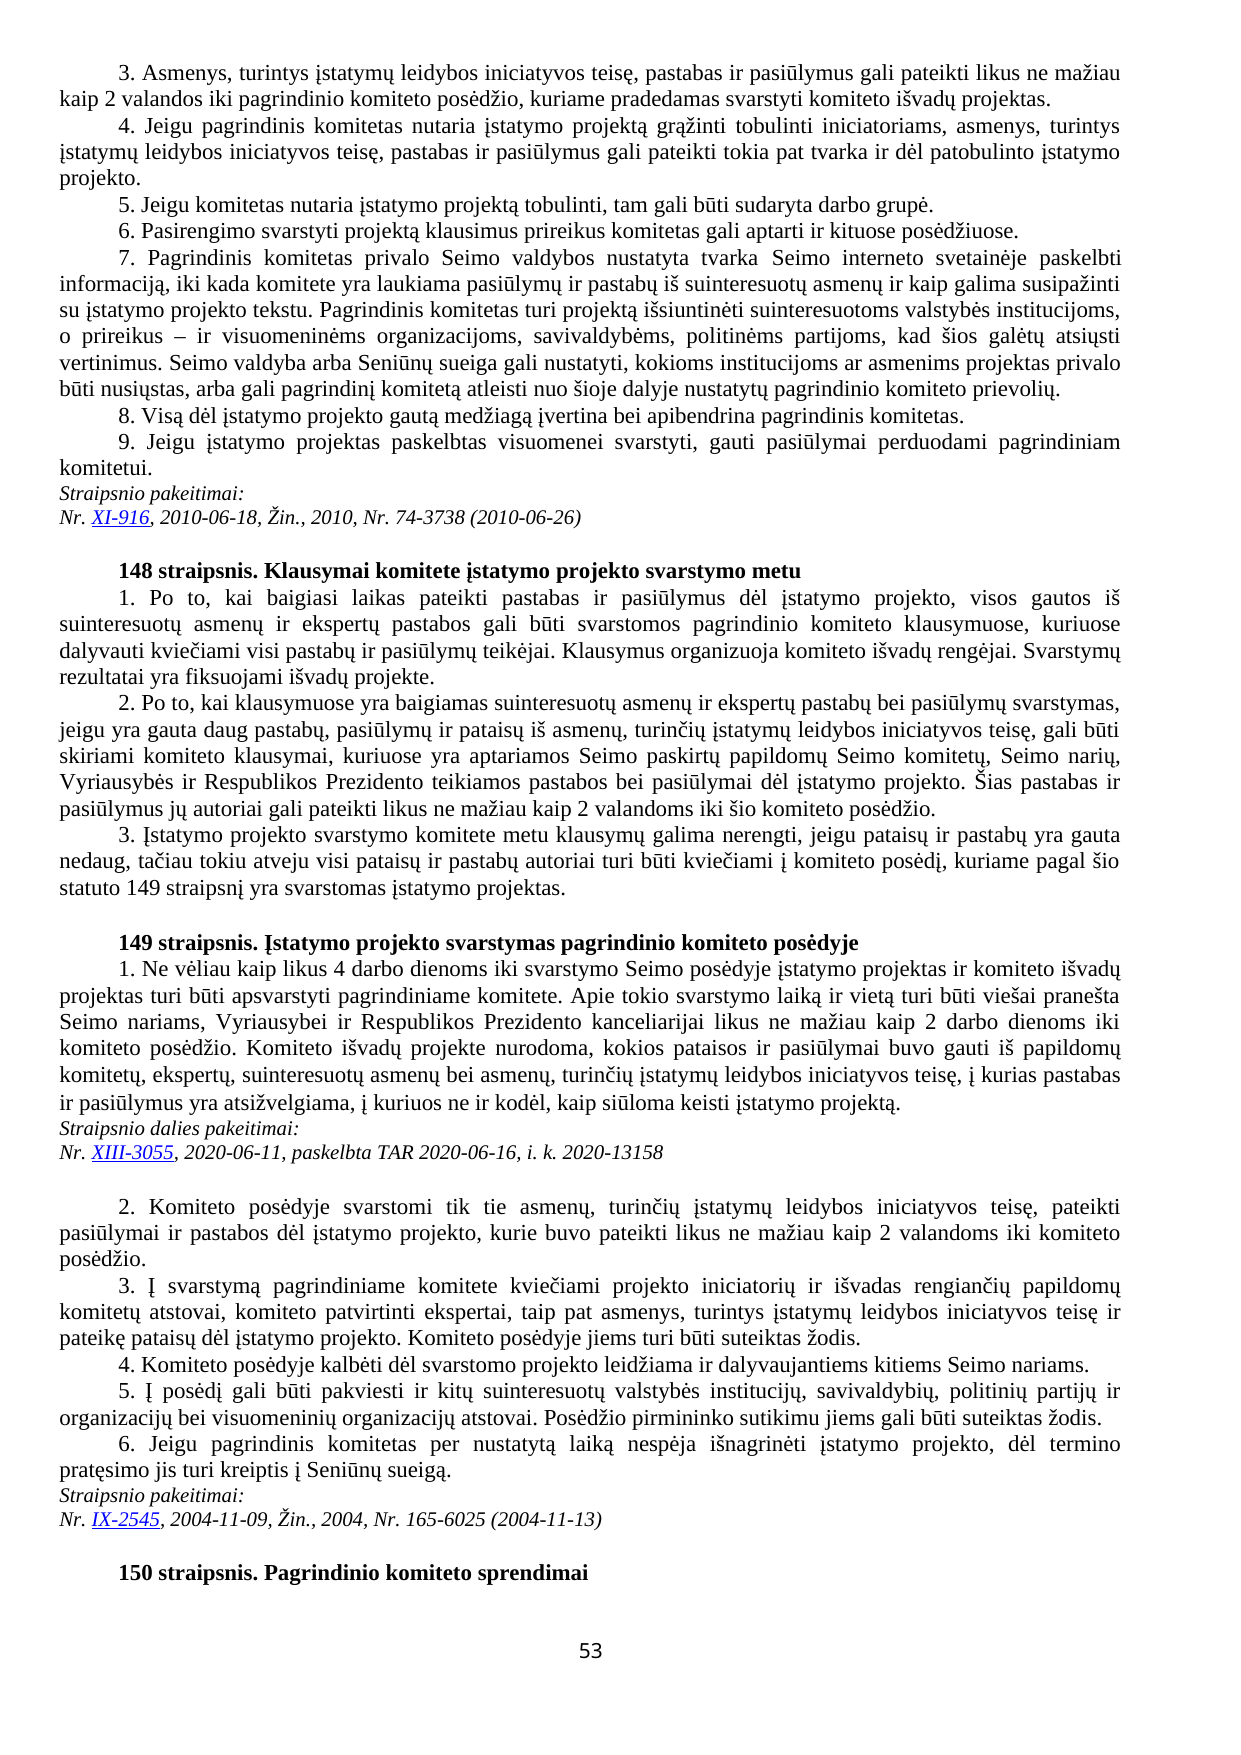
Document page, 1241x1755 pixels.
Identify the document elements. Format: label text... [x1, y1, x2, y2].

text 5. Jeigu komitetas nutaria įstatymo projektą tobulinti, tam gali būti sudaryta darbo grupė. [59, 191, 1122, 217]
text 8. Visą dėl įstatymo projekto gautą medžiagą įvertina bei apibendrina pagrindinis komitetas. [59, 402, 1122, 428]
text Straipsnio pakeitimai: [59, 1483, 1122, 1507]
text 3. Įstatymo projekto svarstymo komitete metu klausymų galima nerengti, jeigu pataisų ir pastabų yra gauta nedaug, tačiau tokiu atveju visi pataisų ir pastabų autoriai turi būti kviečiami į komiteto posėdį, kuriame pagal šio statuto 149 straipsnį yra svarstomas įstatymo projektas. [59, 821, 1122, 900]
text 148 straipsnis. Klausymai komitete įstatymo projekto svarstymo metu [59, 558, 1122, 584]
text Straipsnio pakeitimai: [59, 481, 1122, 505]
text 7. Pagrindinis komitetas privalo Seimo valdybos nustatyta tvarka Seimo interneto svetainėje paskelbti informaciją, iki kada komitete yra laukiama pasiūlymų ir pastabų iš suinteresuotų asmenų ir kaip galima susipažinti su įstatymo projekto tekstu. Pagrindinis komitetas turi projektą išsiuntinėti suinteresuotoms valstybės institucijoms, o prireikus – ir visuomeninėms organizacijoms, savivaldybėms, politinėms partijoms, kad šios galėtų atsiųsti vertinimus. Seimo valdyba arba Seniūnų sueiga gali nustatyti, kokioms institucijoms ar asmenims projektas privalo būti nusiųstas, arba gali pagrindinį komitetą atleisti nuo šioje dalyje nustatytų pagrindinio komiteto prievolių. [59, 243, 1122, 402]
text Nr. IX-2545, 2004-11-09, Žin., 2004, Nr. 165-6025 (2004-11-13) [59, 1507, 1122, 1531]
text 150 straipsnis. Pagrindinio komiteto sprendimai [59, 1559, 1122, 1586]
text 6. Jeigu pagrindinis komitetas per nustatytą laiką nespėja išnagrinėti įstatymo projekto, dėl termino pratęsimo jis turi kreiptis į Seniūnų sueigą. [59, 1430, 1122, 1483]
text 4. Komiteto posėdyje kalbėti dėl svarstomo projekto leidžiama ir dalyvaujantiems kitiems Seimo nariams. [59, 1351, 1122, 1377]
text 1. Po to, kai baigiasi laikas pateikti pastabas ir pasiūlymus dėl įstatymo projekto, visos gautos iš suinteresuotų asmenų ir ekspertų pastabos gali būti svarstomos pagrindinio komiteto klausymuose, kuriuose dalyvauti kviečiami visi pastabų ir pasiūlymų teikėjai. Klausymus organizuoja komiteto išvadų rengėjai. Svarstymų rezultatai yra fiksuojami išvadų projekte. [59, 584, 1122, 689]
text 9. Jeigu įstatymo projektas paskelbtas visuomenei svarstyti, gauti pasiūlymai perduodami pagrindiniam komitetui. [59, 428, 1122, 481]
text 2. Po to, kai klausymuose yra baigiamas suinteresuotų asmenų ir ekspertų pastabų bei pasiūlymų svarstymas, jeigu yra gauta daug pastabų, pasiūlymų ir pataisų iš asmenų, turinčių įstatymų leidybos iniciatyvos teisę, gali būti skiriami komiteto klausymai, kuriuose yra aptariamos Seimo paskirtų papildomų Seimo komitetų, Seimo narių, Vyriausybės ir Respublikos Prezidento teikiamos pastabos bei pasiūlymai dėl įstatymo projekto. Šias pastabas ir pasiūlymus jų autoriai gali pateikti likus ne mažiau kaip 2 valandoms iki šio komiteto posėdžio. [59, 689, 1122, 821]
text 5. Į posėdį gali būti pakviesti ir kitų suinteresuotų valstybės institucijų, savivaldybių, politinių partijų ir organizacijų bei visuomeninių organizacijų atstovai. Posėdžio pirmininko sutikimu jiems gali būti suteiktas žodis. [59, 1377, 1122, 1430]
text 6. Pasirengimo svarstyti projektą klausimus prireikus komitetas gali aptarti ir kituose posėdžiuose. [59, 217, 1122, 243]
text Straipsnio dalies pakeitimai: [59, 1116, 1122, 1140]
text 3. Asmenys, turintys įstatymų leidybos iniciatyvos teisę, pastabas ir pasiūlymus gali pateikti likus ne mažiau kaip 2 valandos iki pagrindinio komiteto posėdžio, kuriame pradedamas svarstyti komiteto išvadų projektas. [59, 59, 1122, 112]
text 149 straipsnis. Įstatymo projekto svarstymas pagrindinio komiteto posėdyje [59, 929, 1122, 955]
text 2. Komiteto posėdyje svarstomi tik tie asmenų, turinčių įstatymų leidybos iniciatyvos teisę, pateikti pasiūlymai ir pastabos dėl įstatymo projekto, kurie buvo pateikti likus ne mažiau kaip 2 valandoms iki komiteto posėdžio. [59, 1193, 1122, 1272]
text Nr. XIII-3055, 2020-06-11, paskelbta TAR 2020-06-16, i. k. 2020-13158 [59, 1140, 1122, 1164]
text 4. Jeigu pagrindinis komitetas nutaria įstatymo projektą grąžinti tobulinti iniciatoriams, asmenys, turintys įstatymų leidybos iniciatyvos teisę, pastabas ir pasiūlymus gali pateikti tokia pat tvarka ir dėl patobulinto įstatymo projekto. [59, 112, 1122, 191]
text 3. Į svarstymą pagrindiniame komitete kviečiami projekto iniciatorių ir išvadas rengiančių papildomų komitetų atstovai, komiteto patvirtinti ekspertai, taip pat asmenys, turintys įstatymų leidybos iniciatyvos teisę ir pateikę pataisų dėl įstatymo projekto. Komiteto posėdyje jiems turi būti suteiktas žodis. [59, 1272, 1122, 1351]
text 1. Ne vėliau kaip likus 4 darbo dienoms iki svarstymo Seimo posėdyje įstatymo projektas ir komiteto išvadų projektas turi būti apsvarstyti pagrindiniame komitete. Apie tokio svarstymo laiką ir vietą turi būti viešai pranešta Seimo nariams, Vyriausybei ir Respublikos Prezidento kanceliarijai likus ne mažiau kaip 2 darbo dienoms iki komiteto posėdžio. Komiteto išvadų projekte nurodoma, kokios pataisos ir pasiūlymai buvo gauti iš papildomų komitetų, ekspertų, suinteresuotų asmenų bei asmenų, turinčių įstatymų leidybos iniciatyvos teisę, į kurias pastabas ir pasiūlymus yra atsižvelgiama, į kuriuos ne ir kodėl, kaip siūloma keisti įstatymo projektą. [59, 955, 1122, 1116]
text Nr. XI-916, 2010-06-18, Žin., 2010, Nr. 74-3738 (2010-06-26) [59, 505, 1122, 529]
